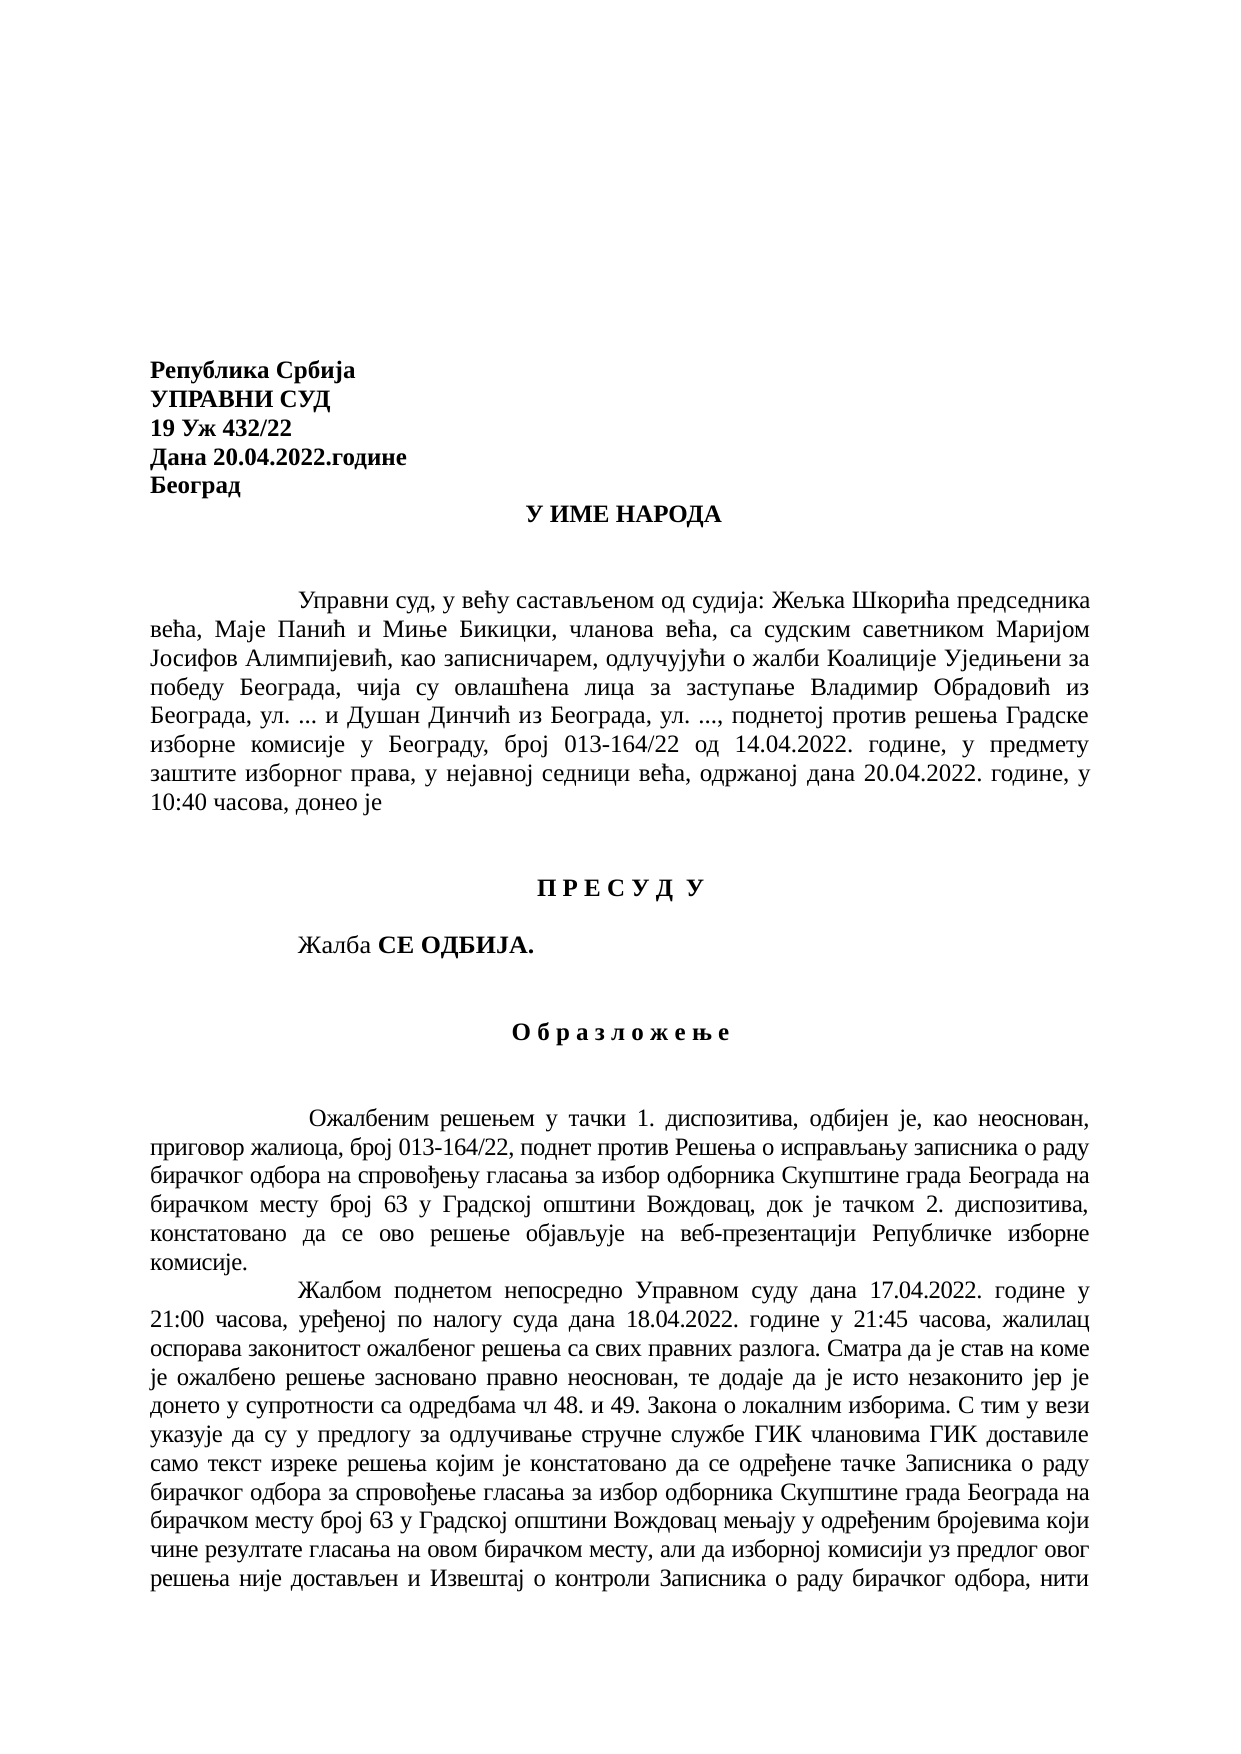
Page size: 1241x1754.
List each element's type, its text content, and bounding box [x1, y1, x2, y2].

text Београд [150, 470, 1091, 499]
text 19 Уж 432/22 [150, 413, 1091, 442]
text Дана 20.04.2022.године [150, 442, 1091, 470]
text Ожалбеним решењем у тачки 1. диспозитива, одбијен је, као неоснован, приговор жалиоца, број 013-164/22, поднет против Решења о исправљању записника о раду бирачког одбора на спровођењу гласања за избор одборника Скупштине града Београда на бирачком месту број 63 у Градској општини Вождовац, док је тачком 2. диспозитива, констатовано да се ово решење објављује на веб-презентацији Републичке изборне комисије. [150, 1103, 1091, 1275]
text П Р Е С У Д У [150, 873, 1091, 902]
text Управни суд, у већу састављеном од судија: Жељка Шкорића председника већа, Маје Панић и Миње Бикицки, чланова већа, са судским саветником Маријом Јосифов Алимпијевић, као записничарем, одлучујући о жалби Коалиције Уједињени за победу Београда, чија су овлашћена лица за заступање Владимир Обрадовић из Београда, ул. ... и Душан Динчић из Београда, ул. ..., поднетој против решења Градске изборне комисије у Београду, број 013-164/22 од 14.04.2022. године, у предмету заштите изборног права, у нејавној седници већа, одржаној дана 20.04.2022. године, у 10:40 часова, донео је [150, 585, 1091, 815]
text Жалба СЕ ОДБИЈА. [150, 930, 1091, 959]
text У ИМЕ НАРОДА [150, 499, 1091, 528]
text УПРАВНИ СУД [150, 384, 1091, 413]
text О б р а з л о ж е њ е [150, 1017, 1091, 1045]
text Жалбом поднетом непосредно Управном суду дана 17.04.2022. године у 21:00 часова, уређеној по налогу суда дана 18.04.2022. године у 21:45 часова, жалилац оспорава законитост ожалбеног решења са свих правних разлога. Сматра да је став на коме је ожалбено решење засновано правно неоснован, те додаје да је исто незаконито јер је донето у супротности са одредбама чл 48. и 49. Закона о локалним изборима. С тим у вези указује да су у предлогу за одлучивање стручне службе ГИК члановима ГИК доставиле само текст изреке решења којим је констатовано да се одређене тачке Записника о раду бирачког одбора за спровођење гласања за избор одборника Скупштине града Београда на бирачком месту број 63 у Градској општини Вождовац мењају у одређеним бројевима који чине резултате гласања на овом бирачком месту, али да изборној комисији уз предлог овог решења није достављен и Извештај о контроли Записника о раду бирачког одбора, нити [150, 1275, 1091, 1592]
text Република Србија [150, 148, 1091, 384]
